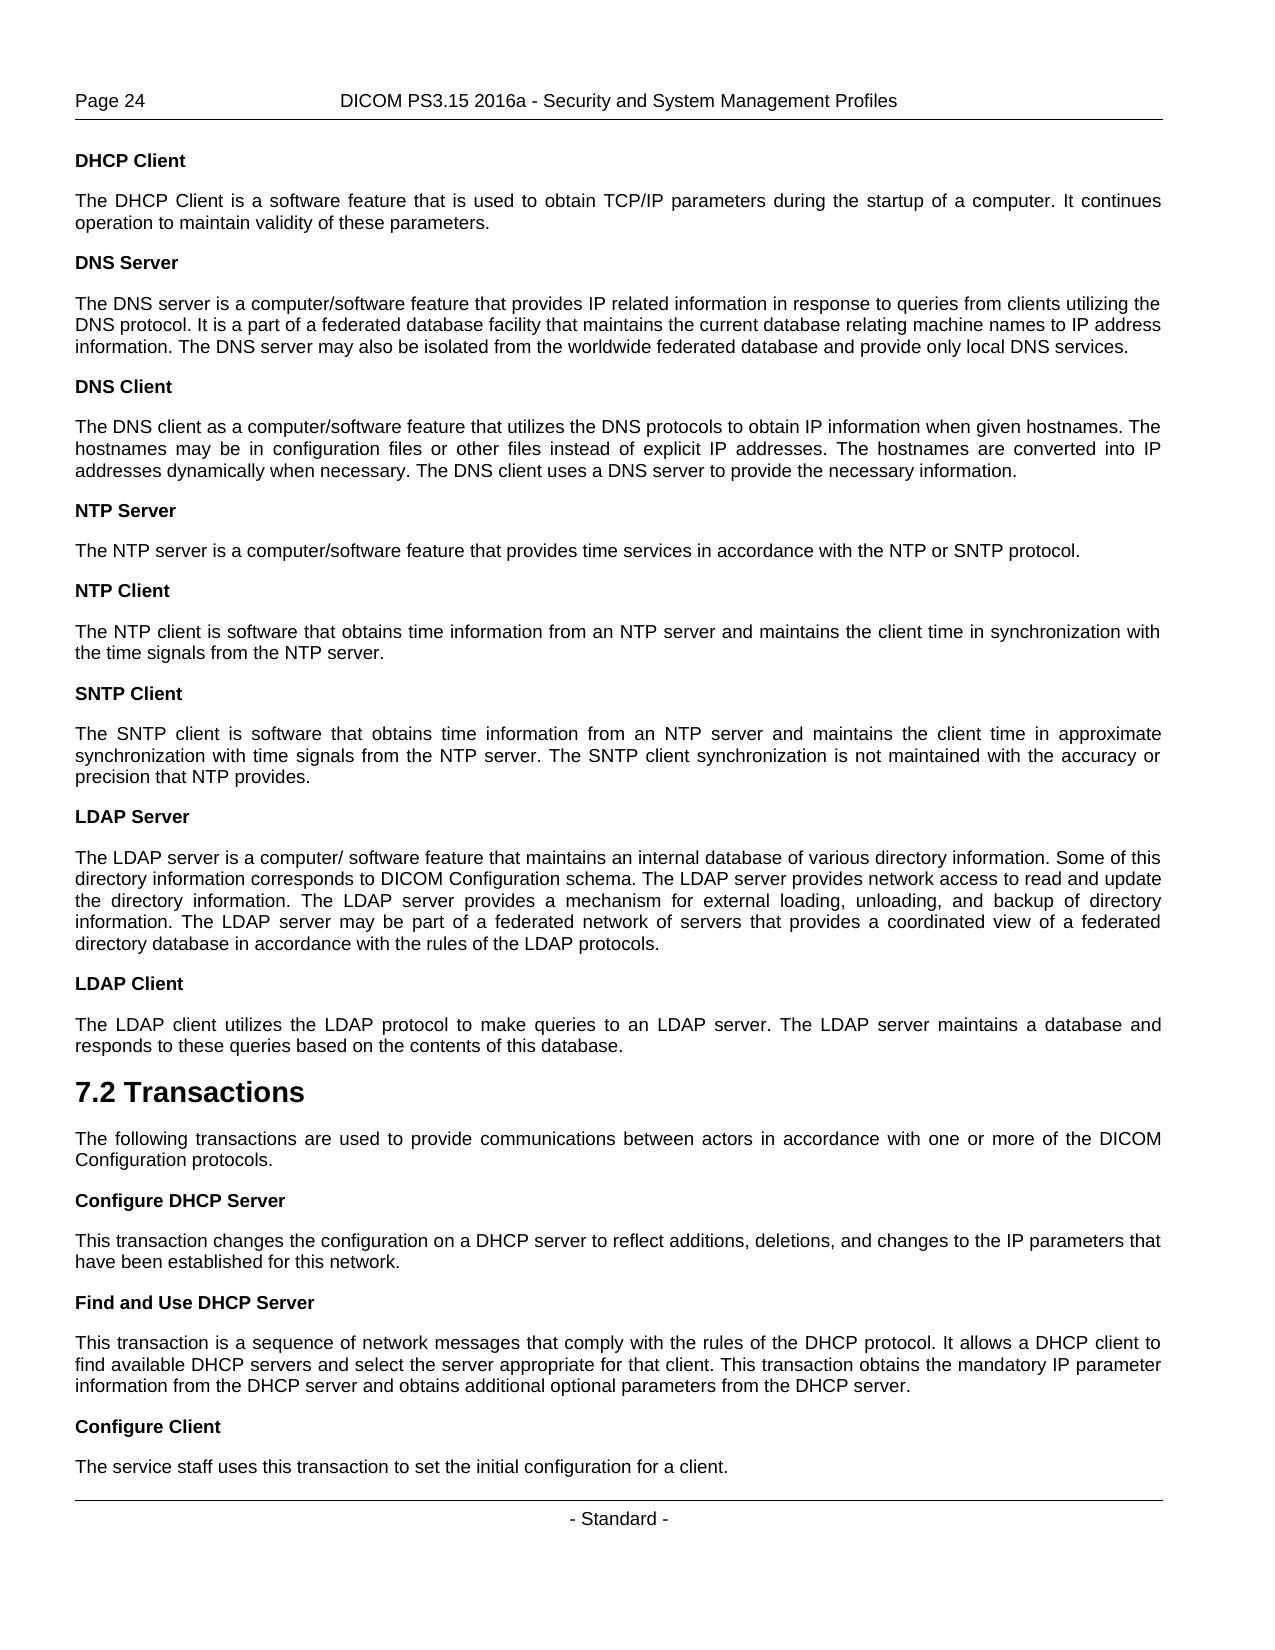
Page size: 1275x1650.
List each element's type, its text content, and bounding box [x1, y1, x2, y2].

text The SNTP client is software that obtains time information from an NTP server and maintains the client time in approximate synchronization with time signals from the NTP server. The SNTP client synchronization is not maintained with the accuracy or precision that NTP provides. [75, 723, 1162, 787]
text NTP Client [75, 580, 1162, 602]
text The service staff uses this transaction to set the initial configuration for a client. [75, 1456, 1162, 1477]
text DNS Client [75, 376, 1162, 397]
text The DNS server is a computer/software feature that provides IP related information in response to queries from clients utilizing the DNS protocol. It is a part of a federated database facility that maintains the current database relating machine names to IP address information. The DNS server may also be isolated from the worldwide federated database and provide only local DNS services. [75, 292, 1162, 357]
text NTP Server [75, 500, 1162, 521]
text SNTP Client [75, 682, 1162, 704]
text The NTP client is software that obtains time information from an NTP server and maintains the client time in synchronization with the time signals from the NTP server. [75, 621, 1162, 664]
text The following transactions are used to provide communications between actors in accordance with one or more of the DICOM Configuration protocols. [75, 1128, 1162, 1171]
text Configure Client [75, 1415, 1162, 1437]
text The DHCP Client is a software feature that is used to obtain TCP/IP parameters during the startup of a computer. It continues operation to maintain validity of these parameters. [75, 190, 1162, 233]
text This transaction is a sequence of network messages that comply with the rules of the DHCP protocol. It allows a DHCP client to find available DHCP servers and select the server appropriate for that client. This transaction obtains the mandatory IP parameter information from the DHCP server and obtains additional optional parameters from the DHCP server. [75, 1332, 1162, 1397]
text Configure DHCP Server [75, 1189, 1162, 1211]
text DNS Server [75, 252, 1162, 274]
text Find and Use DHCP Server [75, 1292, 1162, 1313]
text LDAP Server [75, 806, 1162, 828]
text The DNS client as a computer/software feature that utilizes the DNS protocols to obtain IP information when given hostnames. The hostnames may be in configuration files or other files instead of explicit IP addresses. The hostnames are converted into IP addresses dynamically when necessary. The DNS client uses a DNS server to provide the necessary information. [75, 416, 1162, 481]
text The LDAP client utilizes the LDAP protocol to make queries to an LDAP server. The LDAP server maintains a database and responds to these queries based on the contents of this database. [75, 1013, 1162, 1057]
text LDAP Client [75, 973, 1162, 995]
text The NTP server is a computer/software feature that provides time services in accordance with the NTP or SNTP protocol. [75, 540, 1162, 562]
text DHCP Client [75, 150, 1162, 172]
text 7.2 Transactions [75, 1075, 1162, 1109]
text The LDAP server is a computer/ software feature that maintains an internal database of various directory information. Some of this directory information corresponds to DICOM Configuration schema. The LDAP server provides network access to read and update the directory information. The LDAP server provides a mechanism for external loading, unloading, and backup of directory information. The LDAP server may be part of a federated network of servers that provides a coordinated view of a federated directory database in accordance with the rules of the LDAP protocols. [75, 847, 1162, 954]
text This transaction changes the configuration on a DHCP server to reflect additions, deletions, and changes to the IP parameters that have been established for this network. [75, 1230, 1162, 1273]
